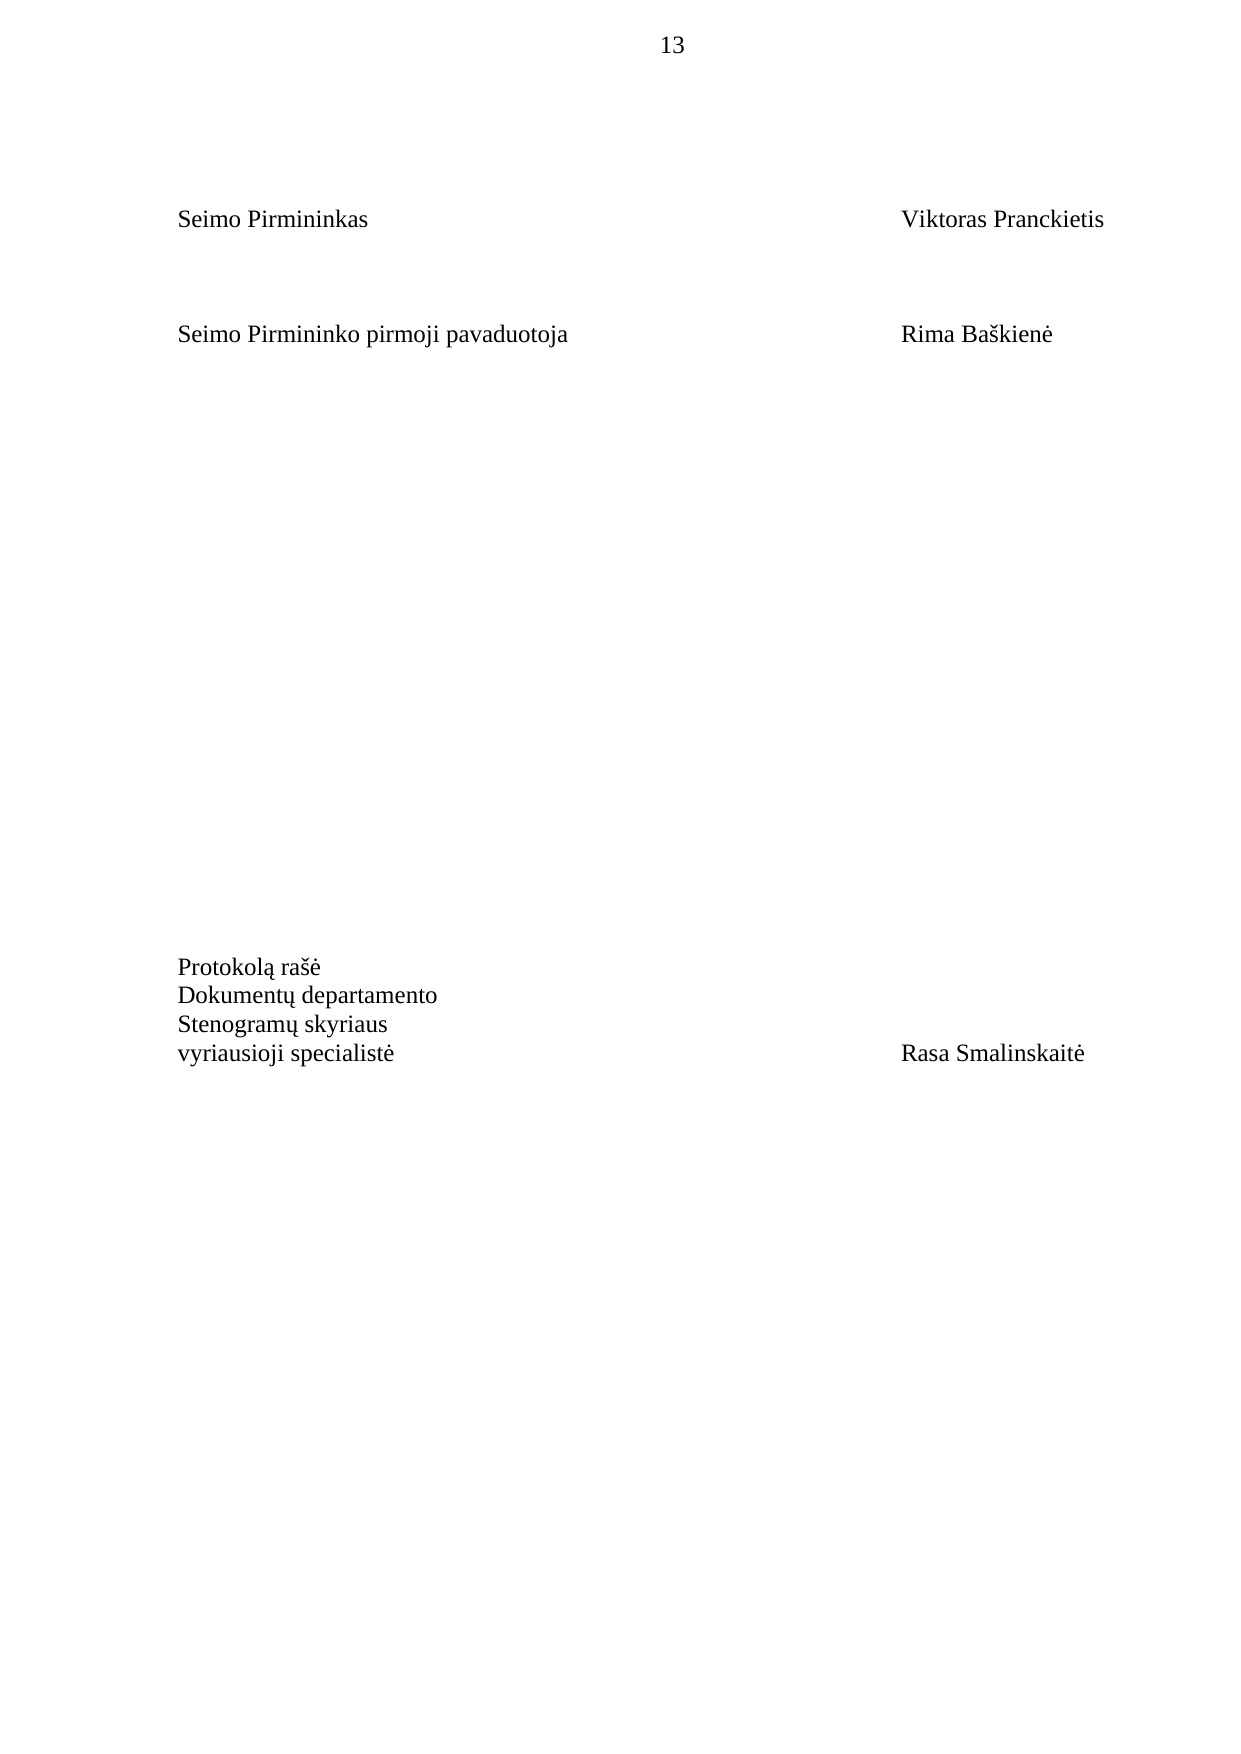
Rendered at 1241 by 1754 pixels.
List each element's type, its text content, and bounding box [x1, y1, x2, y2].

text vyriausioji specialistė Rasa Smalinskaitė [177, 1038, 1152, 1067]
text Dokumentų departamento [177, 981, 1152, 1009]
text Seimo Pirmininko pirmoji pavaduotoja Rima Baškienė [177, 319, 1152, 348]
text Stenogramų skyriaus [177, 1009, 1152, 1038]
text Protokolą rašė [177, 952, 1152, 981]
text Seimo Pirmininkas Viktoras Pranckietis [177, 204, 1152, 233]
